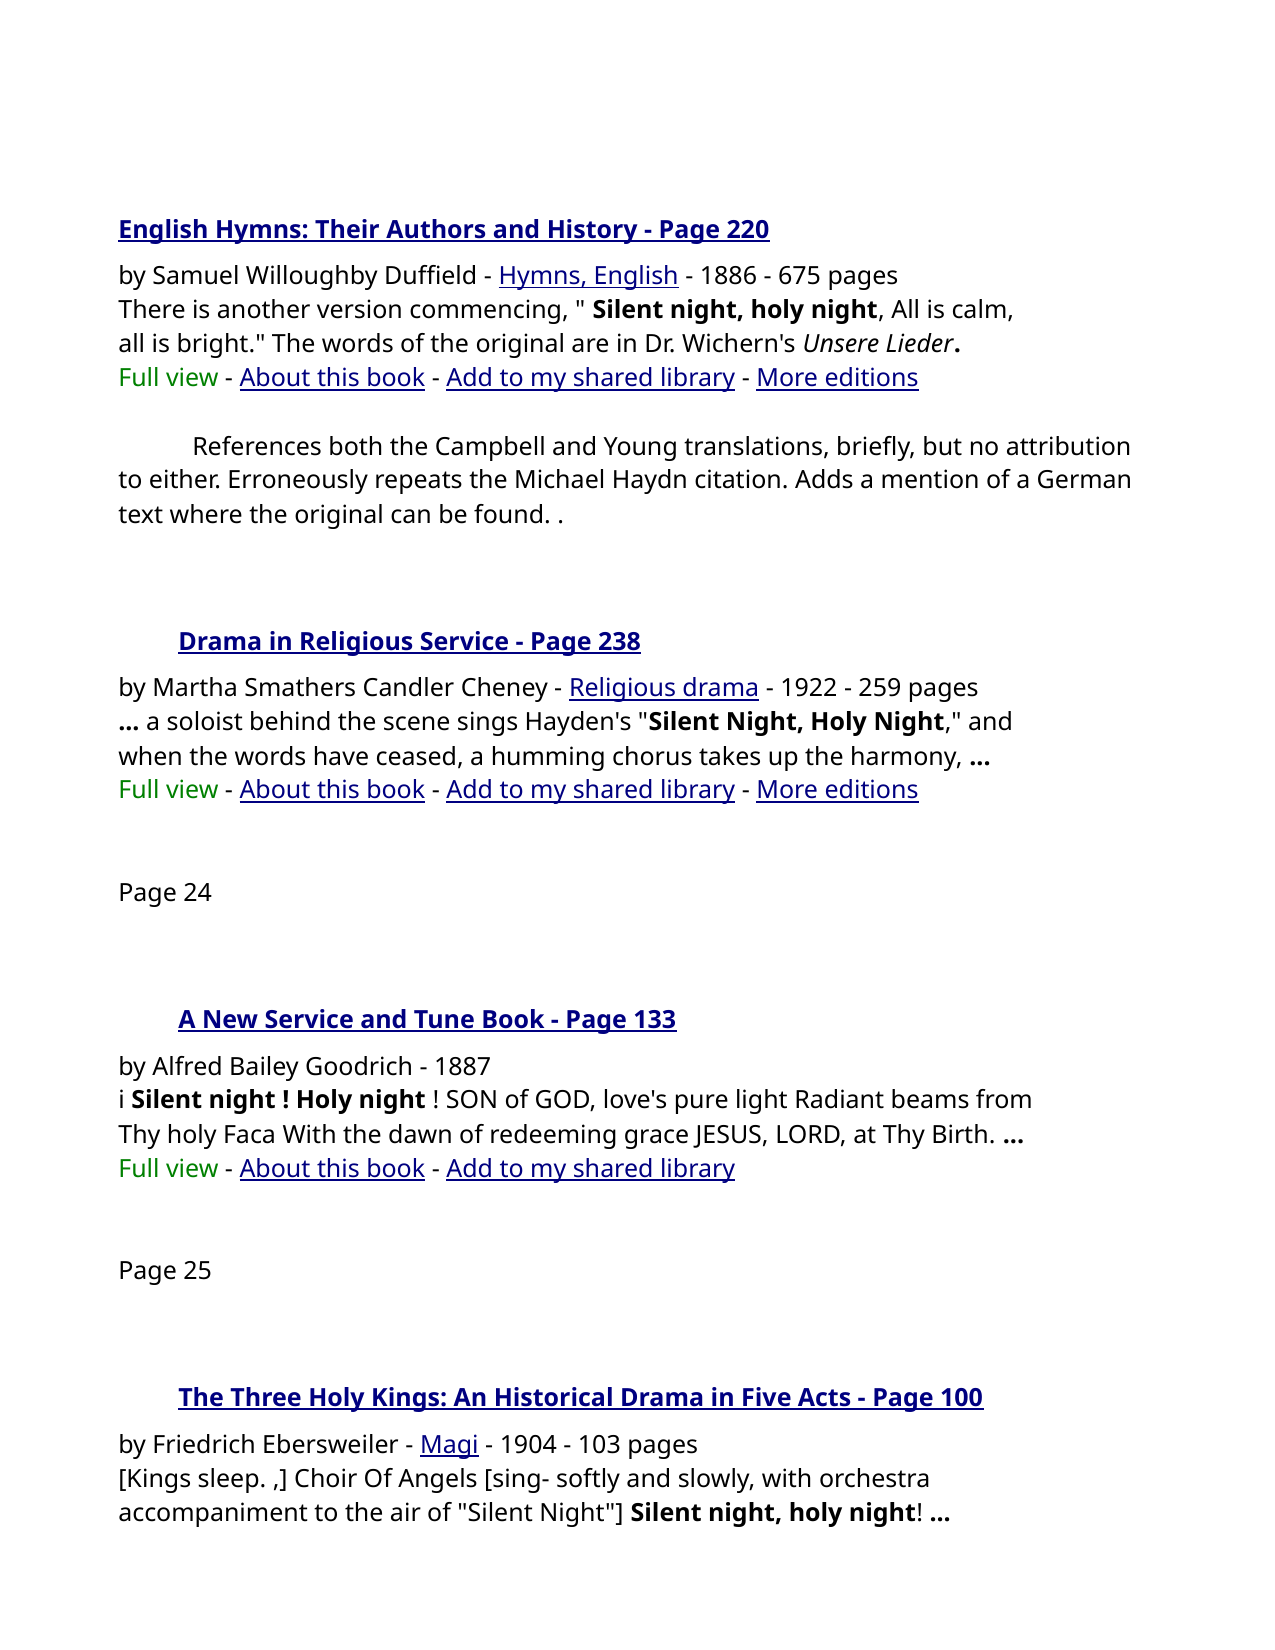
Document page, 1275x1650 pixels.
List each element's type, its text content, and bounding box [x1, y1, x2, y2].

subtitle The Three Holy Kings: An Historical Drama in Five Acts‎ - Page 100 [118, 1380, 1157, 1414]
text ... a soloist behind the scene sings Hayden's "Silent Night, Holy Night," and when the words have ceased, a humming chorus takes up the harmony, ... [118, 704, 1157, 772]
text i Silent night ! Holy night ! SON of GOD, love's pure light Radiant beams from Thy holy Faca With the dawn of redeeming grace JESUS, LORD, at Thy Birth. ... [118, 1082, 1157, 1150]
text Full view - About this book - Add to my shared library - More editions [118, 360, 1157, 394]
text There is another version commencing, " Silent night, holy night, All is calm, all is bright." The words of the original are in Dr. Wichern's Unsere Lieder. [118, 292, 1157, 360]
text Page 25 [118, 1252, 1157, 1287]
text by Friedrich Ebersweiler - Magi - 1904 - 103 pages [118, 1426, 1157, 1460]
text by Samuel Willoughby Duffield - Hymns, English - 1886 - 675 pages [118, 258, 1157, 292]
text Full view - About this book - Add to my shared library - More editions [118, 772, 1157, 806]
text Page 24 [118, 874, 1157, 908]
text [Kings sleep. ,] Choir Of Angels [sing- softly and slowly, with orchestra accompaniment to the air of "Silent Night"] Silent night, holy night! ... [118, 1460, 1157, 1528]
subtitle English Hymns: Their Authors and History‎ - Page 220 [118, 211, 1157, 245]
text by Alfred Bailey Goodrich - 1887 [118, 1048, 1157, 1082]
text by Martha Smathers Candler Cheney - Religious drama - 1922 - 259 pages [118, 670, 1157, 704]
text References both the Campbell and Young translations, briefly, but no attribution to either. Erroneously repeats the Michael Haydn citation. Adds a mention of a German text where the original can be found. . [118, 428, 1157, 530]
subtitle A New Service and Tune Book‎ - Page 133 [118, 1002, 1157, 1036]
text Full view - About this book - Add to my shared library [118, 1150, 1157, 1184]
subtitle Drama in Religious Service‎ - Page 238 [118, 623, 1157, 657]
